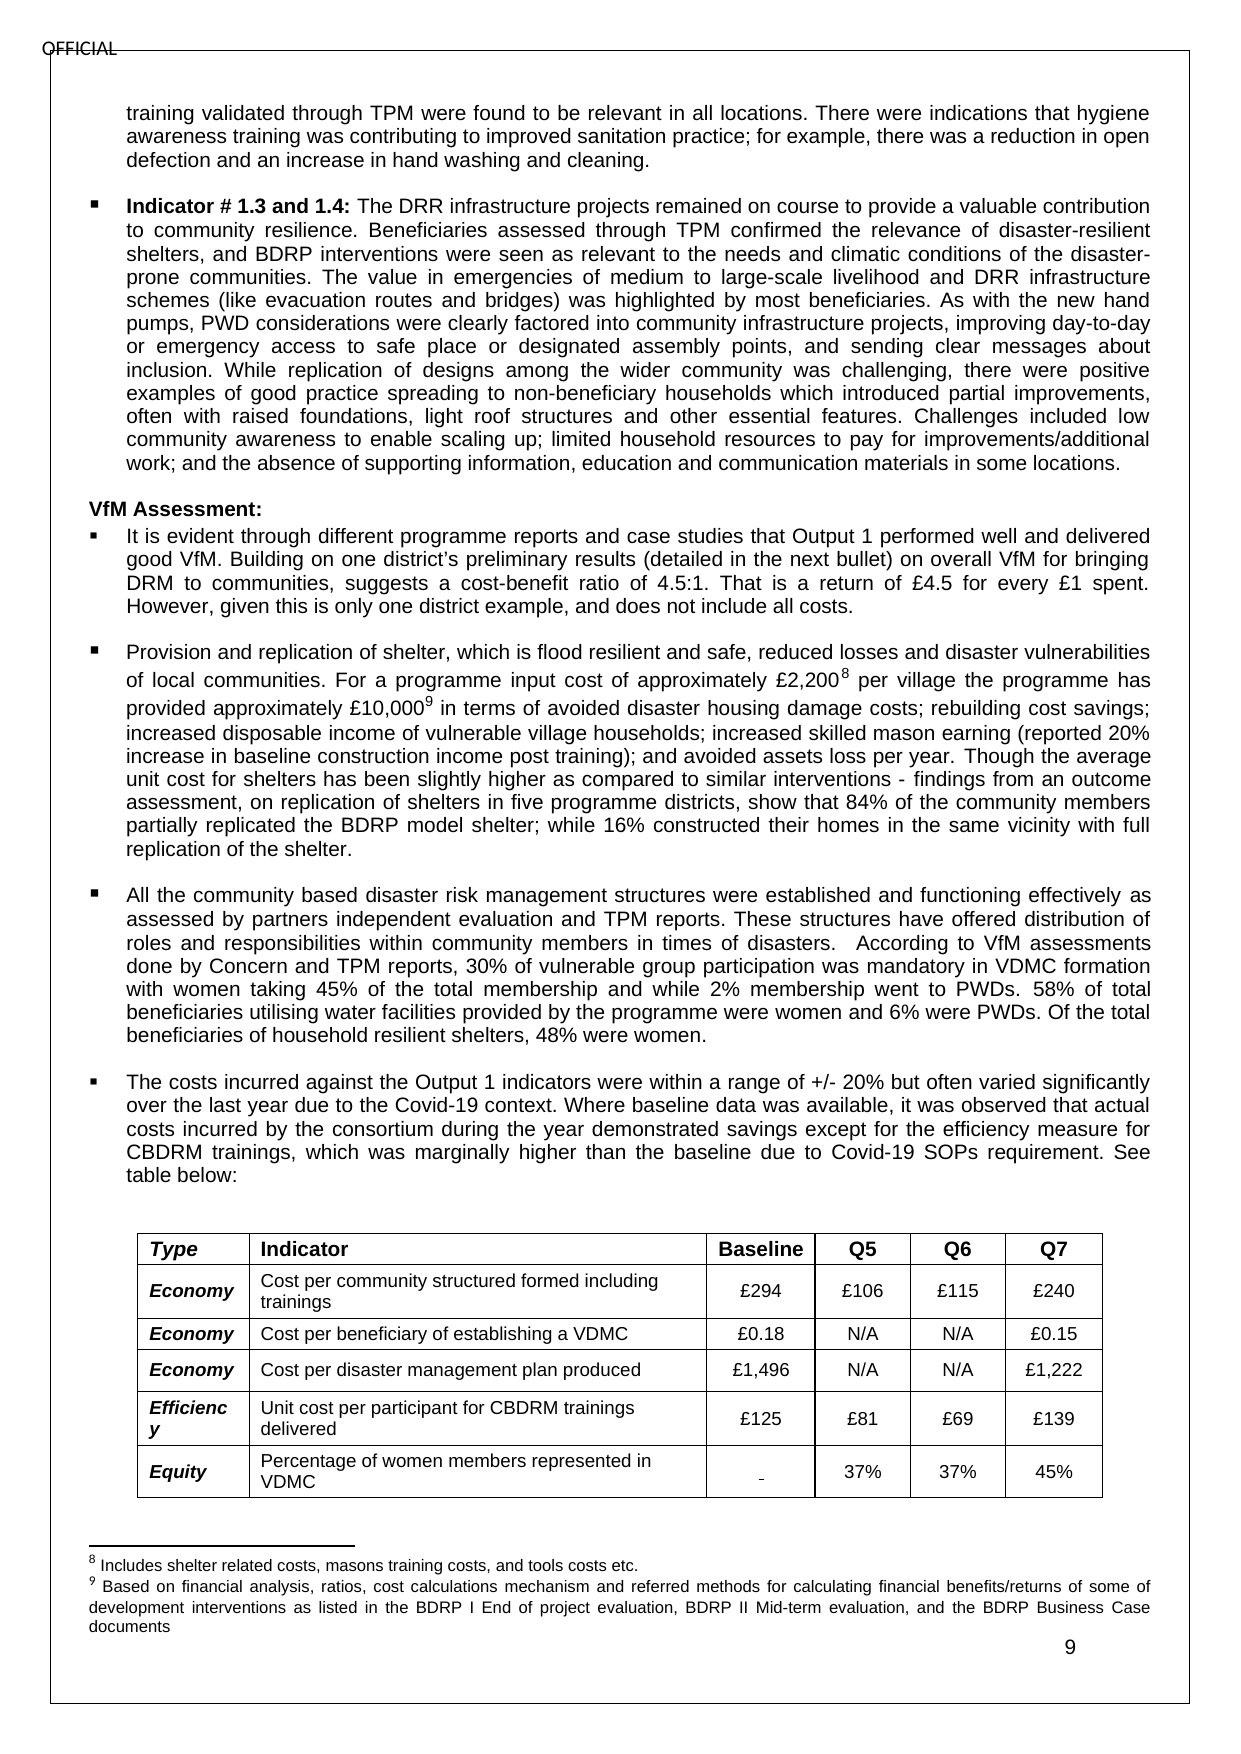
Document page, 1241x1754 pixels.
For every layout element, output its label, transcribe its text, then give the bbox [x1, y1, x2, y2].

table_cell £115 [911, 1265, 1005, 1318]
table_cell 37% [816, 1446, 910, 1497]
table_cell N/A [911, 1319, 1005, 1349]
table_cell Economy [138, 1265, 249, 1318]
table_cell N/A [911, 1350, 1005, 1391]
table_header Type [138, 1234, 249, 1263]
list It is evident through different programme reports and case studies that Output 1 performed well and delivered good VfM. Building on one district’s preliminary results (detailed in the next bullet) on overall VfM for bringing DRM to communities, suggests a cost-benefit ratio of 4.5:1. That is a return of £4.5 for every £1 spent. However, given this is only one district example, and does not include all costs. [89, 525, 1152, 618]
list Based on financial analysis, ratios, cost calculations mechanism and referred methods for calculating financial benefits/returns of some of development interventions as listed in the BDRP I End of project evaluation, BDRP II Mid-term evaluation, and the BDRP Business Case documents [89, 1576, 1152, 1636]
list All the community based disaster risk management structures were established and functioning effectively as assessed by partners independent evaluation and TPM reports. These structures have offered distribution of roles and responsibilities within community members in times of disasters. According to VfM assessments done by Concern and TPM reports, 30% of vulnerable group participation was mandatory in VDMC formation with women taking 45% of the total membership and while 2% membership went to PWDs. 58% of total beneficiaries utilising water facilities provided by the programme were women and 6% were PWDs. Of the total beneficiaries of household resilient shelters, 48% were women. [89, 884, 1152, 1047]
table_cell £106 [816, 1265, 910, 1318]
table_cell £1,222 [1006, 1350, 1102, 1391]
table_cell Economy [138, 1350, 249, 1391]
table_cell Cost per beneficiary of establishing a VDMC [250, 1319, 706, 1349]
table_cell £294 [707, 1265, 814, 1318]
table_cell £0.15 [1006, 1319, 1102, 1349]
table_cell N/A [816, 1319, 910, 1349]
table_cell 37% [911, 1446, 1005, 1497]
table_cell £81 [816, 1392, 910, 1445]
table_cell Efficiency [138, 1392, 249, 1445]
table_cell £1,496 [707, 1350, 814, 1391]
table_cell [707, 1446, 814, 1497]
list training validated through TPM were found to be relevant in all locations. There were indications that hygiene awareness training was contributing to improved sanitation practice; for example, there was a reduction in open defection and an increase in hand washing and cleaning. [89, 102, 1152, 171]
table_cell Economy [138, 1319, 249, 1349]
table_header Indicator [250, 1234, 706, 1263]
table_header Q7 [1006, 1234, 1102, 1263]
table_header Q6 [911, 1234, 1005, 1263]
list The costs incurred against the Output 1 indicators were within a range of +/- 20% but often varied significantly over the last year due to the Covid-19 context. Where baseline data was available, it was observed that actual costs incurred by the consortium during the year demonstrated savings except for the efficiency measure for CBDRM trainings, which was marginally higher than the baseline due to Covid-19 SOPs requirement. See table below: [89, 1071, 1152, 1187]
table_cell Equity [138, 1446, 249, 1497]
table_cell £139 [1006, 1392, 1102, 1445]
table_header Baseline [707, 1234, 814, 1263]
table_cell N/A [816, 1350, 910, 1391]
table_cell £0.18 [707, 1319, 814, 1349]
list Provision and replication of shelter, which is flood resilient and safe, reduced losses and disaster vulnerabilities of local communities. For a programme input cost of approximately £2,200 per village the programme has provided approximately £10,000 in terms of avoided disaster housing damage costs; rebuilding cost savings; increased disposable income of vulnerable village households; increased skilled mason earning (reported 20% increase in baseline construction income post training); and avoided assets loss per year. Though the average unit cost for shelters has been slightly higher as compared to similar interventions - findings from an outcome assessment, on replication of shelters in five programme districts, show that 84% of the community members partially replicated the BDRP model shelter; while 16% constructed their homes in the same vicinity with full replication of the shelter. [89, 641, 1152, 860]
table_cell £69 [911, 1392, 1005, 1445]
list Indicator # 1.3 and 1.4: The DRR infrastructure projects remained on course to provide a valuable contribution to community resilience. Beneficiaries assessed through TPM confirmed the relevance of disaster-resilient shelters, and BDRP interventions were seen as relevant to the needs and climatic conditions of the disaster-prone communities. The value in emergencies of medium to large-scale livelihood and DRR infrastructure schemes (like evacuation routes and bridges) was highlighted by most beneficiaries. As with the new hand pumps, PWD considerations were clearly factored into community infrastructure projects, improving day-to-day or emergency access to safe place or designated assembly points, and sending clear messages about inclusion. While replication of designs among the wider community was challenging, there were positive examples of good practice spreading to non-beneficiary households which introduced partial improvements, often with raised foundations, light roof structures and other essential features. Challenges included low community awareness to enable scaling up; limited household resources to pay for improvements/additional work; and the absence of supporting information, education and communication materials in some locations. [89, 195, 1152, 474]
table_cell £125 [707, 1392, 814, 1445]
table_cell Cost per community structured formed including trainings [250, 1265, 706, 1318]
table_cell Unit cost per participant for CBDRM trainings delivered [250, 1392, 706, 1445]
table_cell Percentage of women members represented in VDMC [250, 1446, 706, 1497]
table_header Q5 [816, 1234, 910, 1263]
list Includes shelter related costs, masons training costs, and tools costs etc. [89, 1552, 1152, 1576]
table_cell £240 [1006, 1265, 1102, 1318]
table_cell 45% [1006, 1446, 1102, 1497]
table_cell Cost per disaster management plan produced [250, 1350, 706, 1391]
text VfM Assessment: [89, 498, 1152, 521]
